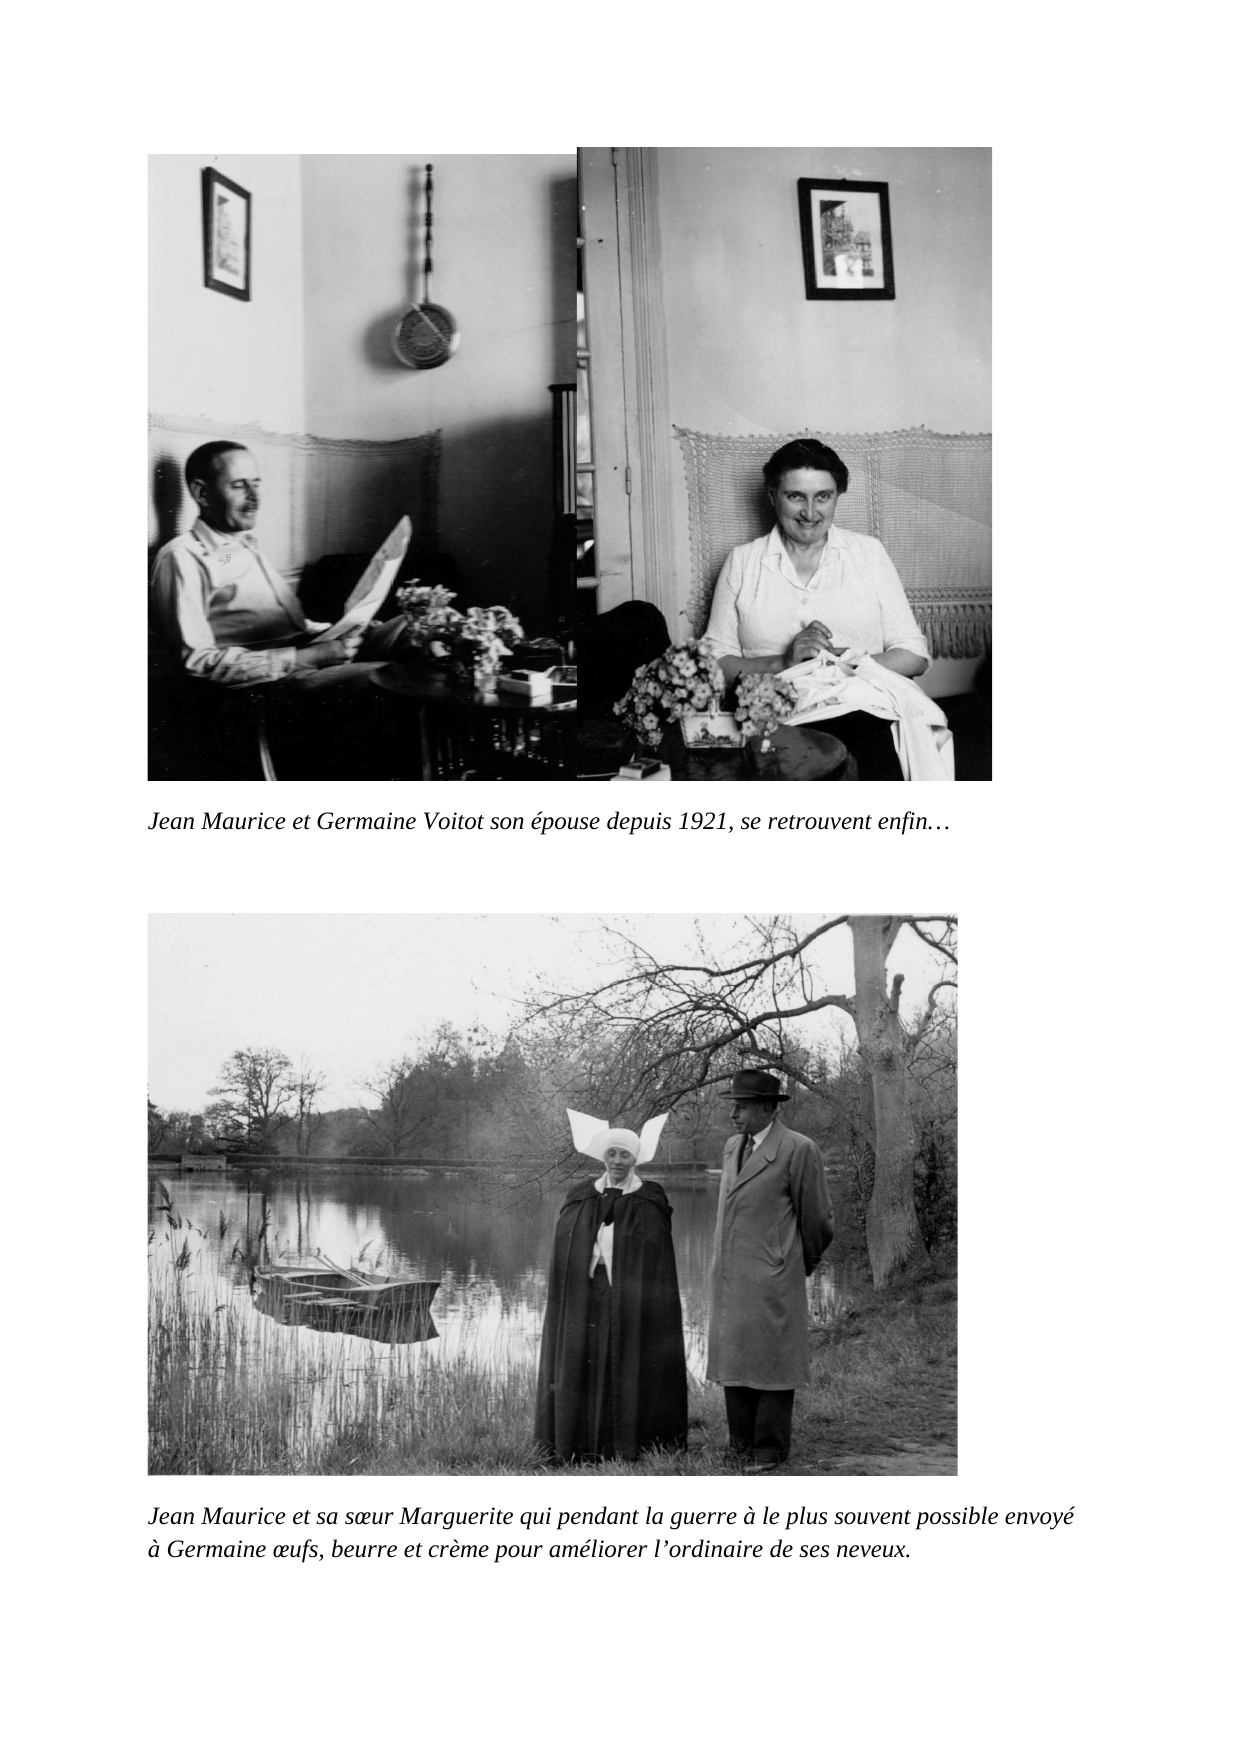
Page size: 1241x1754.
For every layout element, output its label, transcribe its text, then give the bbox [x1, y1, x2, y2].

picture [147, 147, 993, 781]
text Jean Maurice et sa sœur Marguerite qui pendant la guerre à le plus souvent possible envoyé à Germaine œufs, beurre et crème pour améliorer l’ordinaire de ses neveux. [148, 1501, 1093, 1563]
text Jean Maurice et Germaine Voitot son épouse depuis 1921, se retrouvent enfin… [148, 806, 1093, 835]
picture [147, 913, 958, 1476]
